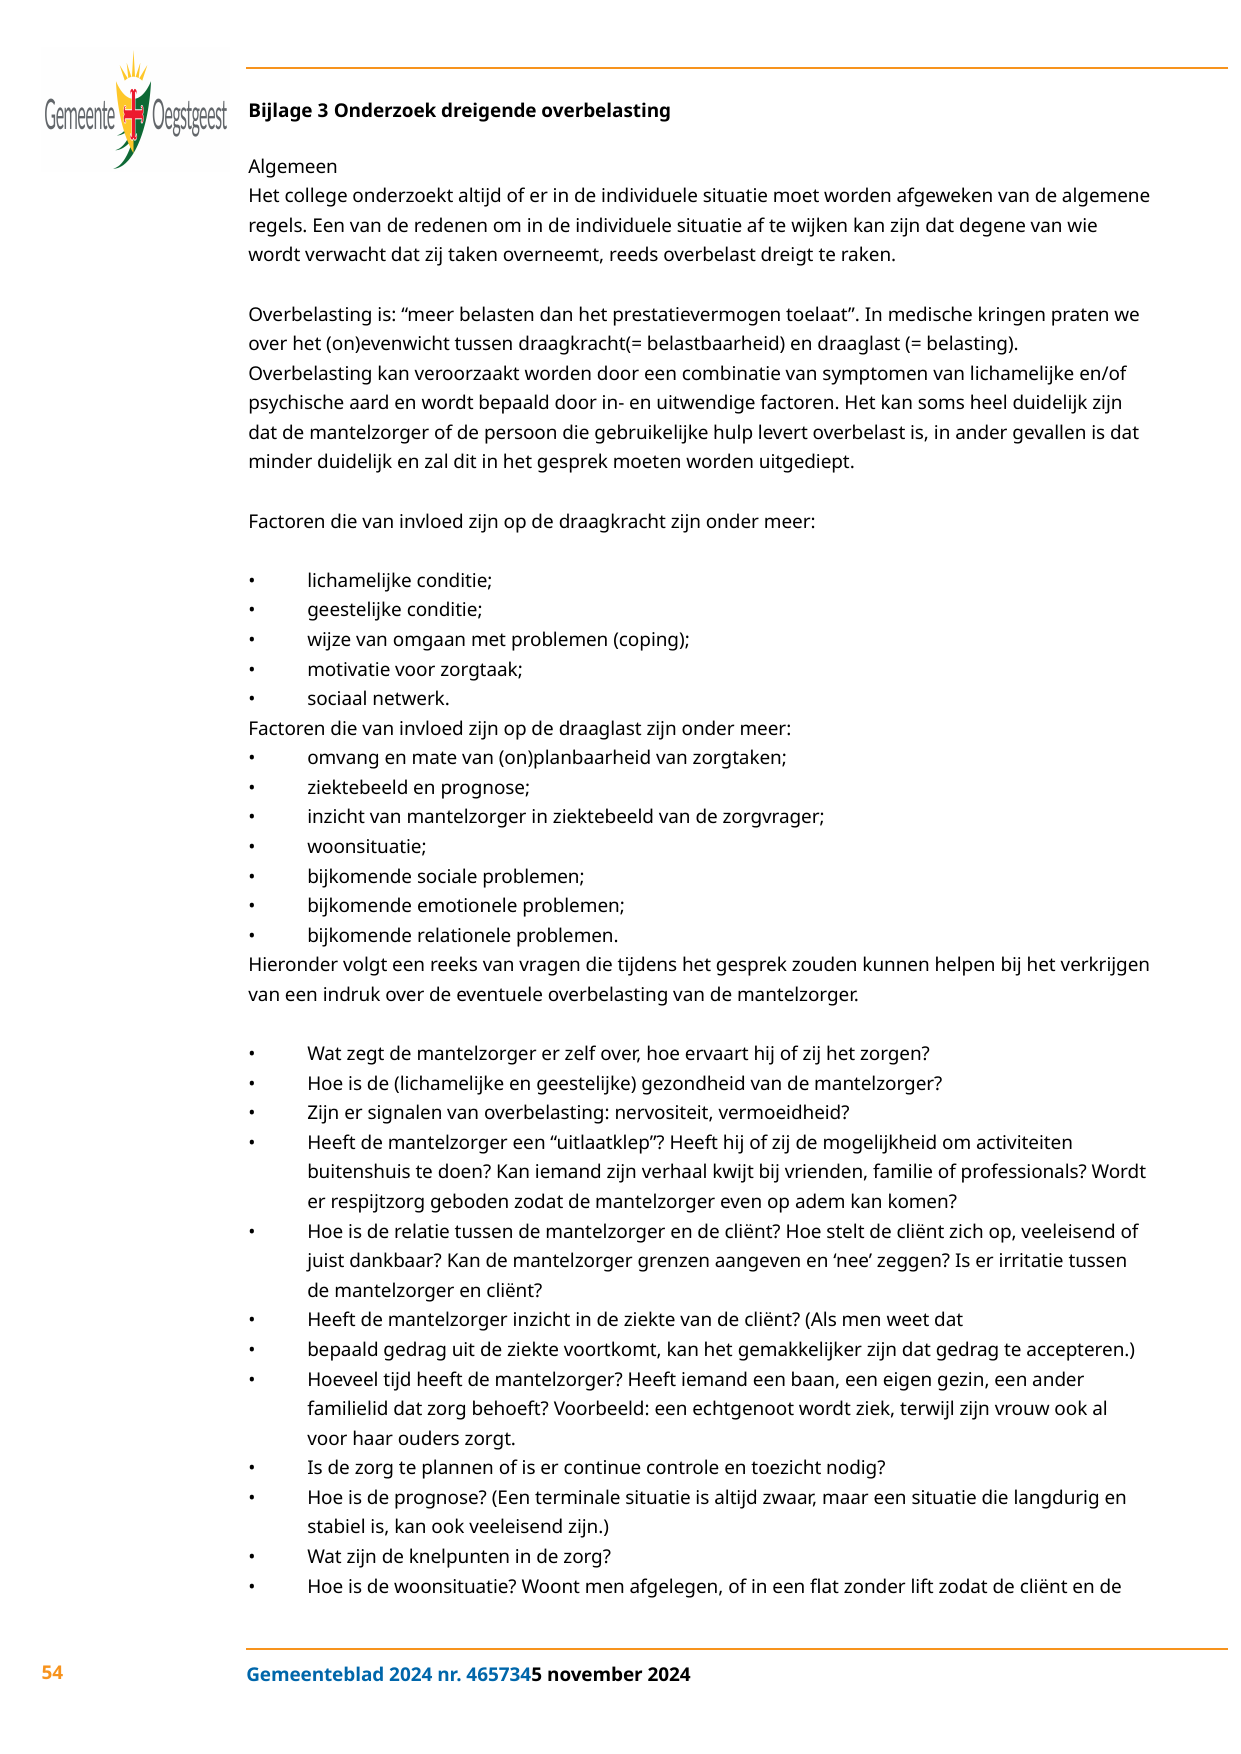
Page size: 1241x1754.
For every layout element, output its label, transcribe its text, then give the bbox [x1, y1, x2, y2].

list bijkomende relationele problemen. [248, 922, 1152, 948]
text Overbelasting is: “meer belasten dan het prestatievermogen toelaat”. In medische kringen praten we over het (on)evenwicht tussen draagkracht(= belastbaarheid) en draaglast (= belasting). [248, 301, 1152, 356]
list woonsituatie; [248, 833, 1152, 859]
list ziektebeeld en prognose; [248, 774, 1152, 800]
list Heeft de mantelzorger inzicht in de ziekte van de cliënt? (Als men weet dat [248, 1307, 1152, 1332]
list Hoe is de prognose? (Een terminale situatie is altijd zwaar, maar een situatie die langdurig en stabiel is, kan ook veeleisend zijn.) [248, 1484, 1152, 1539]
list Hoe is de woonsituatie? Woont men afgelegen, of in een flat zonder lift zodat de cliënt en de [248, 1573, 1152, 1599]
text Factoren die van invloed zijn op de draagkracht zijn onder meer: [248, 508, 1152, 534]
picture [41, 47, 231, 172]
list bijkomende emotionele problemen; [248, 892, 1152, 918]
text Bijlage 3 Onderzoek dreigende overbelasting [248, 95, 1152, 123]
list Zijn er signalen van overbelasting: nervositeit, vermoeidheid? [248, 1099, 1152, 1125]
list sociaal netwerk. [248, 685, 1152, 711]
list Wat zijn de knelpunten in de zorg? [248, 1543, 1152, 1569]
list lichamelijke conditie; [248, 567, 1152, 593]
text Factoren die van invloed zijn op de draaglast zijn onder meer: [248, 715, 1152, 741]
text Het college onderzoekt altijd of er in de individuele situatie moet worden afgeweken van de algemene regels. Een van de redenen om in de individuele situatie af te wijken kan zijn dat degene van wie wordt verwacht dat zij taken overneemt, reeds overbelast dreigt te raken. [248, 182, 1152, 267]
list bijkomende sociale problemen; [248, 863, 1152, 889]
list Hoe is de (lichamelijke en geestelijke) gezondheid van de mantelzorger? [248, 1070, 1152, 1096]
list wijze van omgaan met problemen (coping); [248, 626, 1152, 652]
list Is de zorg te plannen of is er continue controle en toezicht nodig? [248, 1454, 1152, 1480]
text Algemeen [248, 153, 1152, 179]
list motivatie voor zorgtaak; [248, 656, 1152, 682]
list Hoe is de relatie tussen de mantelzorger en de cliënt? Hoe stelt de cliënt zich op, veeleisend of juist dankbaar? Kan de mantelzorger grenzen aangeven en ‘nee’ zeggen? Is er irritatie tussen de mantelzorger en cliënt? [248, 1218, 1152, 1303]
list Hoeveel tijd heeft de mantelzorger? Heeft iemand een baan, een eigen gezin, een ander familielid dat zorg behoeft? Voorbeeld: een echtgenoot wordt ziek, terwijl zijn vrouw ook al voor haar ouders zorgt. [248, 1366, 1152, 1451]
text Overbelasting kan veroorzaakt worden door een combinatie van symptomen van lichamelijke en/of psychische aard en wordt bepaald door in- en uitwendige factoren. Het kan soms heel duidelijk zijn dat de mantelzorger of de persoon die gebruikelijke hulp levert overbelast is, in ander gevallen is dat minder duidelijk en zal dit in het gesprek moeten worden uitgediept. [248, 360, 1152, 474]
list Heeft de mantelzorger een “uitlaatklep”? Heeft hij of zij de mogelijkheid om activiteiten buitenshuis te doen? Kan iemand zijn verhaal kwijt bij vrienden, familie of professionals? Wordt er respijtzorg geboden zodat de mantelzorger even op adem kan komen? [248, 1129, 1152, 1214]
text Hieronder volgt een reeks van vragen die tijdens het gesprek zouden kunnen helpen bij het verkrijgen van een indruk over de eventuele overbelasting van de mantelzorger. [248, 952, 1152, 1007]
list bepaald gedrag uit de ziekte voortkomt, kan het gemakkelijker zijn dat gedrag te accepteren.) [248, 1336, 1152, 1362]
list omvang en mate van (on)planbaarheid van zorgtaken; [248, 744, 1152, 770]
list Wat zegt de mantelzorger er zelf over, hoe ervaart hij of zij het zorgen? [248, 1040, 1152, 1066]
list inzicht van mantelzorger in ziektebeeld van de zorgvrager; [248, 804, 1152, 829]
list geestelijke conditie; [248, 597, 1152, 622]
